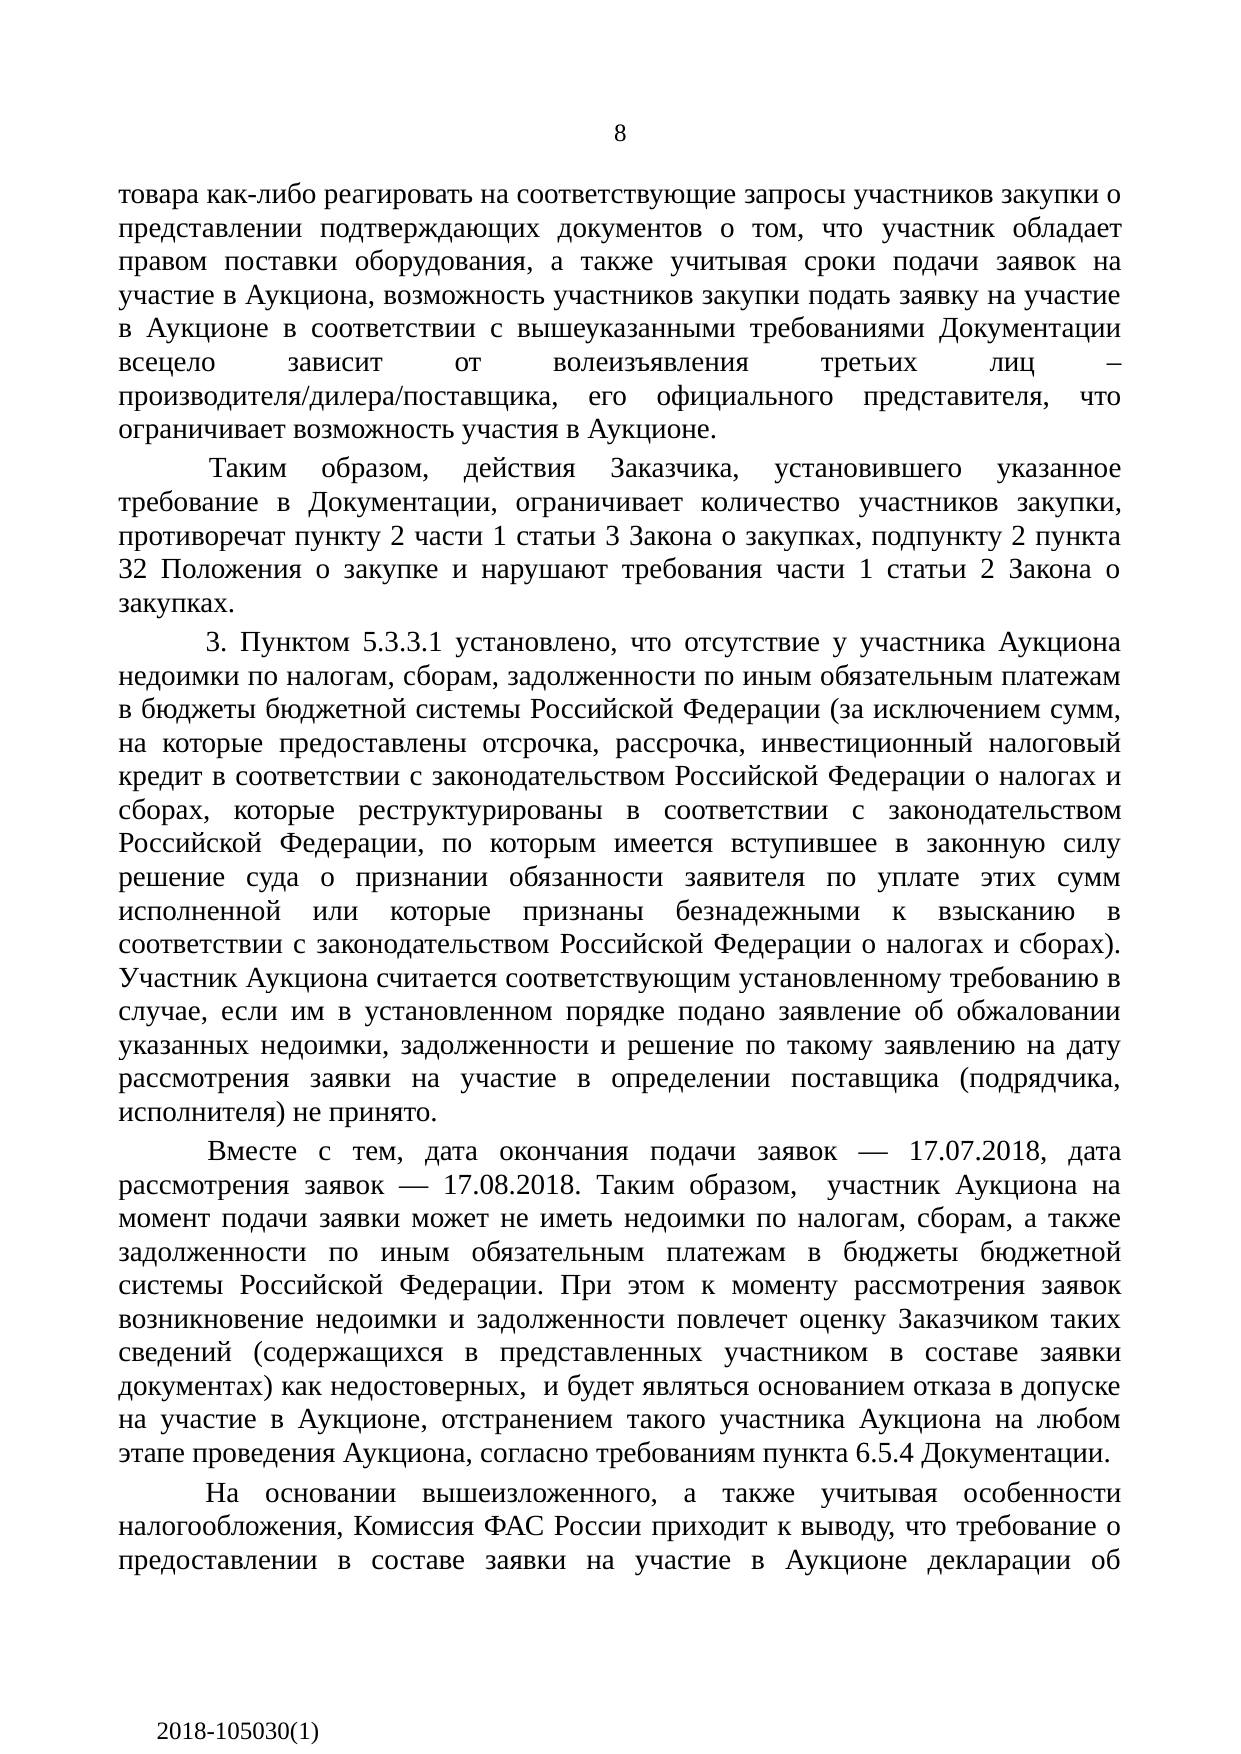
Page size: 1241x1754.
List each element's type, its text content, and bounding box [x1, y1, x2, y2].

text товара как-либо реагировать на соответствующие запросы участников закупки о представлении подтверждающих документов о том, что участник обладает правом поставки оборудования, а также учитывая сроки подачи заявок на участие в Аукциона, возможность участников закупки подать заявку на участие в Аукционе в соответствии с вышеуказанными требованиями Документации всецело зависит от волеизъявления третьих лиц – производителя/дилера/поставщика, его официального представителя, что ограничивает возможность участия в Аукционе. [118, 176, 1122, 445]
text Вместе с тем, дата окончания подачи заявок — 17.07.2018, дата рассмотрения заявок — 17.08.2018. Таким образом, участник Аукциона на момент подачи заявки может не иметь недоимки по налогам, сборам, а также задолженности по иным обязательным платежам в бюджеты бюджетной системы Российской Федерации. При этом к моменту рассмотрения заявок возникновение недоимки и задолженности повлечет оценку Заказчиком таких сведений (содержащихся в представленных участником в составе заявки документах) как недостоверных, и будет являться основанием отказа в допуске на участие в Аукционе, отстранением такого участника Аукциона на любом этапе проведения Аукциона, согласно требованиям пункта 6.5.4 Документации. [118, 1133, 1122, 1469]
text 3. Пунктом 5.3.3.1 установлено, что отсутствие у участника Аукциона недоимки по налогам, сборам, задолженности по иным обязательным платежам в бюджеты бюджетной системы Российской Федерации (за исключением сумм, на которые предоставлены отсрочка, рассрочка, инвестиционный налоговый кредит в соответствии с законодательством Российской Федерации о налогах и сборах, которые реструктурированы в соответствии с законодательством Российской Федерации, по которым имеется вступившее в законную силу решение суда о признании обязанности заявителя по уплате этих сумм исполненной или которые признаны безнадежными к взысканию в соответствии с законодательством Российской Федерации о налогах и сборах). Участник Аукциона считается соответствующим установленному требованию в случае, если им в установленном порядке подано заявление об обжаловании указанных недоимки, задолженности и решение по такому заявлению на дату рассмотрения заявки на участие в определении поставщика (подрядчика, исполнителя) не принято. [118, 624, 1122, 1127]
text На основании вышеизложенного, а также учитывая особенности налогообложения, Комиссия ФАС России приходит к выводу, что требование о предоставлении в составе заявки на участие в Аукционе декларации об [118, 1475, 1122, 1575]
text Таким образом, действия Заказчика, установившего указанное требование в Документации, ограничивает количество участников закупки, противоречат пункту 2 части 1 статьи 3 Закона о закупках, подпункту 2 пункта 32 Положения о закупке и нарушают требования части 1 статьи 2 Закона о закупках. [118, 451, 1122, 618]
